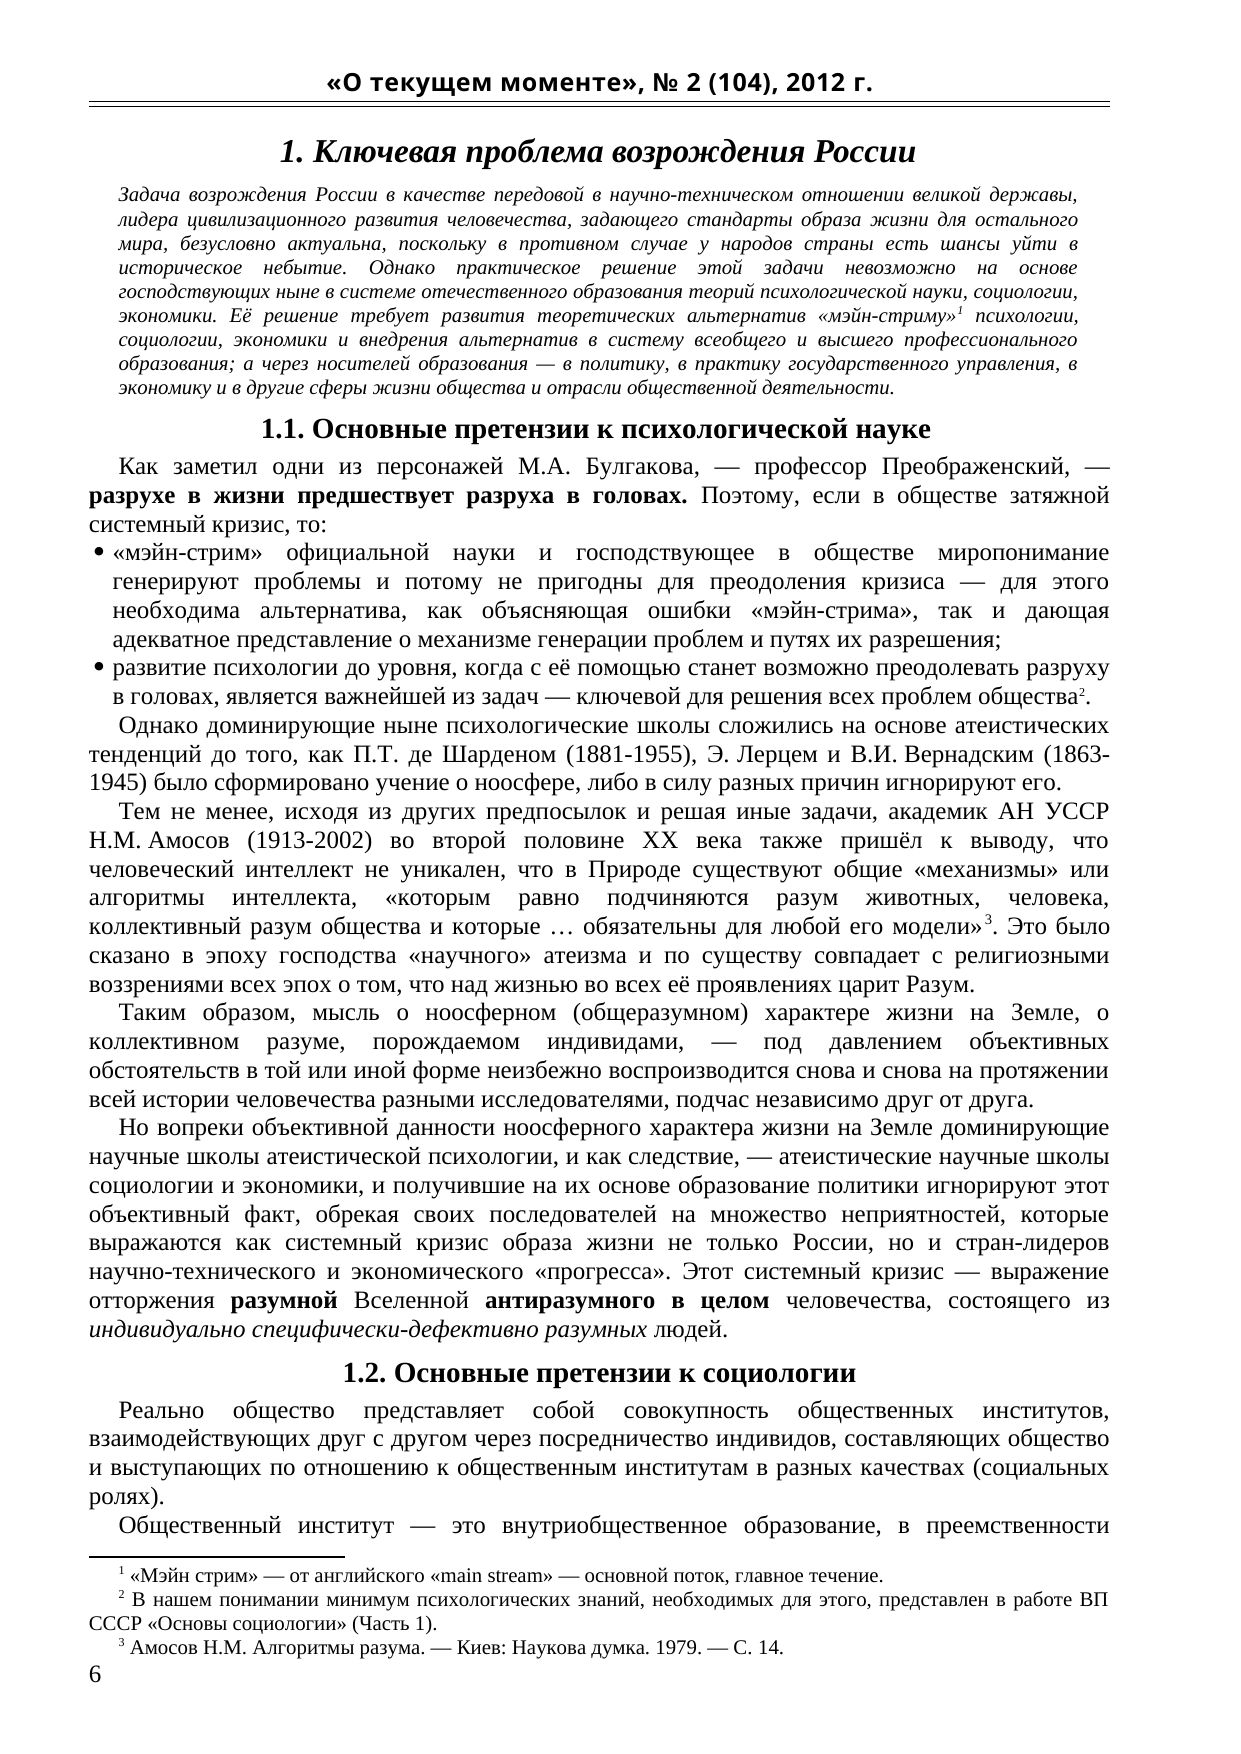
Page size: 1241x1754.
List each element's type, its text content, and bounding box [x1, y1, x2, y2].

text «Мэйн стрим» — от английского «main stream» — основной поток, главное течение. [89, 1563, 1110, 1587]
text Но вопреки объективной данности ноосферного характера жизни на Земле доминирующие научные школы атеистической психологии, и как следствие, — атеистические научные школы социологии и экономики, и получившие на их основе образование политики игнорируют этот объективный факт, обрекая своих последователей на множество неприятностей, которые выражаются как системный кризис образа жизни не только России, но и стран-лидеров научно-технического и экономического «прогресса». Этот системный кризис — выражение отторжения разумной Вселенной антиразумного в целом человечества, состоящего из индивидуально специфически-дефективно разумных людей. [89, 1112, 1110, 1342]
subtitle 1.1. Основные претензии к психологической науке [89, 411, 1110, 445]
text Однако доминирующие ныне психологические школы сложились на основе атеистических тенденций до того, как П.Т. де Шарденом (1881-1955), Э. Лерцем и В.И. Вернадским (1863-1945) было сформировано учение о ноосфере, либо в силу разных причин игнорируют его. [89, 710, 1110, 796]
text Общественный институт — это внутриобщественное образование, в преемственности [89, 1510, 1110, 1538]
text Таким образом, мысль о ноосферном (общеразумном) характере жизни на Земле, о коллективном разуме, порождаемом индивидами, — под давлением объективных обстоятельств в той или иной форме неизбежно воспроизводится снова и снова на протяжении всей истории человечества разными исследователями, подчас независимо друг от друга. [89, 997, 1110, 1112]
text Тем не менее, исходя из других предпосылок и решая иные задачи, академик АН УССР Н.М. Амосов (1913-2002) во второй половине ХХ века также пришёл к выводу, что человеческий интеллект не уникален, что в Природе существуют общие «механизмы» или алгоритмы интеллекта, «которым равно подчиняются разум животных, человека, коллективный разум общества и которые … обязательны для любой его модели». Это было сказано в эпоху господства «научного» атеизма и по существу совпадает с религиозными воззрениями всех эпох о том, что над жизнью во всех её проявлениях царит Разум. [89, 796, 1110, 997]
text Амосов Н.М. Алгоритмы разума. — Киев: Наукова думка. 1979. — С. 14. [89, 1635, 1110, 1659]
text Как заметил одни из персонажей М.А. Булгакова, — профессор Преображенский, — разрухе в жизни предшествует разруха в головах. Поэтому, если в обществе затяжной системный кризис, то: [89, 451, 1110, 537]
subtitle 1.2. Основные претензии к социологии [89, 1355, 1110, 1388]
list развитие психологии до уровня, когда с её помощью станет возможно преодолевать разруху в головах, является важнейшей из задач — ключевой для решения всех проблем общества. [94, 652, 1110, 710]
list «мэйн-стрим» официальной науки и господствующее в обществе миропонимание генерируют проблемы и потому не пригодны для преодоления кризиса — для этого необходима альтернатива, как объясняющая ошибки «мэйн-стрима», так и дающая адекватное представление о механизме генерации проблем и путях их разрешения; [94, 537, 1110, 652]
subtitle 1. Ключевая проблема возрождения России [89, 132, 1110, 170]
text Задача возрождения России в качестве передовой в научно-техническом отношении великой державы, лидера цивилизационного развития человечества, задающего стандарты образа жизни для остального мира, безусловно актуальна, поскольку в противном случае у народов страны есть шансы уйти в историческое небытие. Однако практическое решение этой задачи невозможно на основе господствующих ныне в системе отечественного образования теорий психологической науки, социологии, экономики. Её решение требует развития теоретических альтернатив «мэйн-стриму» психологии, социологии, экономики и внедрения альтернатив в систему всеобщего и высшего профессионального образования; а через носителей образования — в политику, в практику государственного управления, в экономику и в другие сферы жизни общества и отрасли общественной деятельности. [118, 182, 1081, 399]
text Реально общество представляет собой совокупность общественных институтов, взаимодействующих друг с другом через посредничество индивидов, составляющих общество и выступающих по отношению к общественным институтам в разных качествах (социальных ролях). [89, 1395, 1110, 1510]
list В нашем понимании минимум психологических знаний, необходимых для этого, представлен в работе ВП СССР «Основы социологии» (Часть 1). [89, 1587, 1110, 1635]
